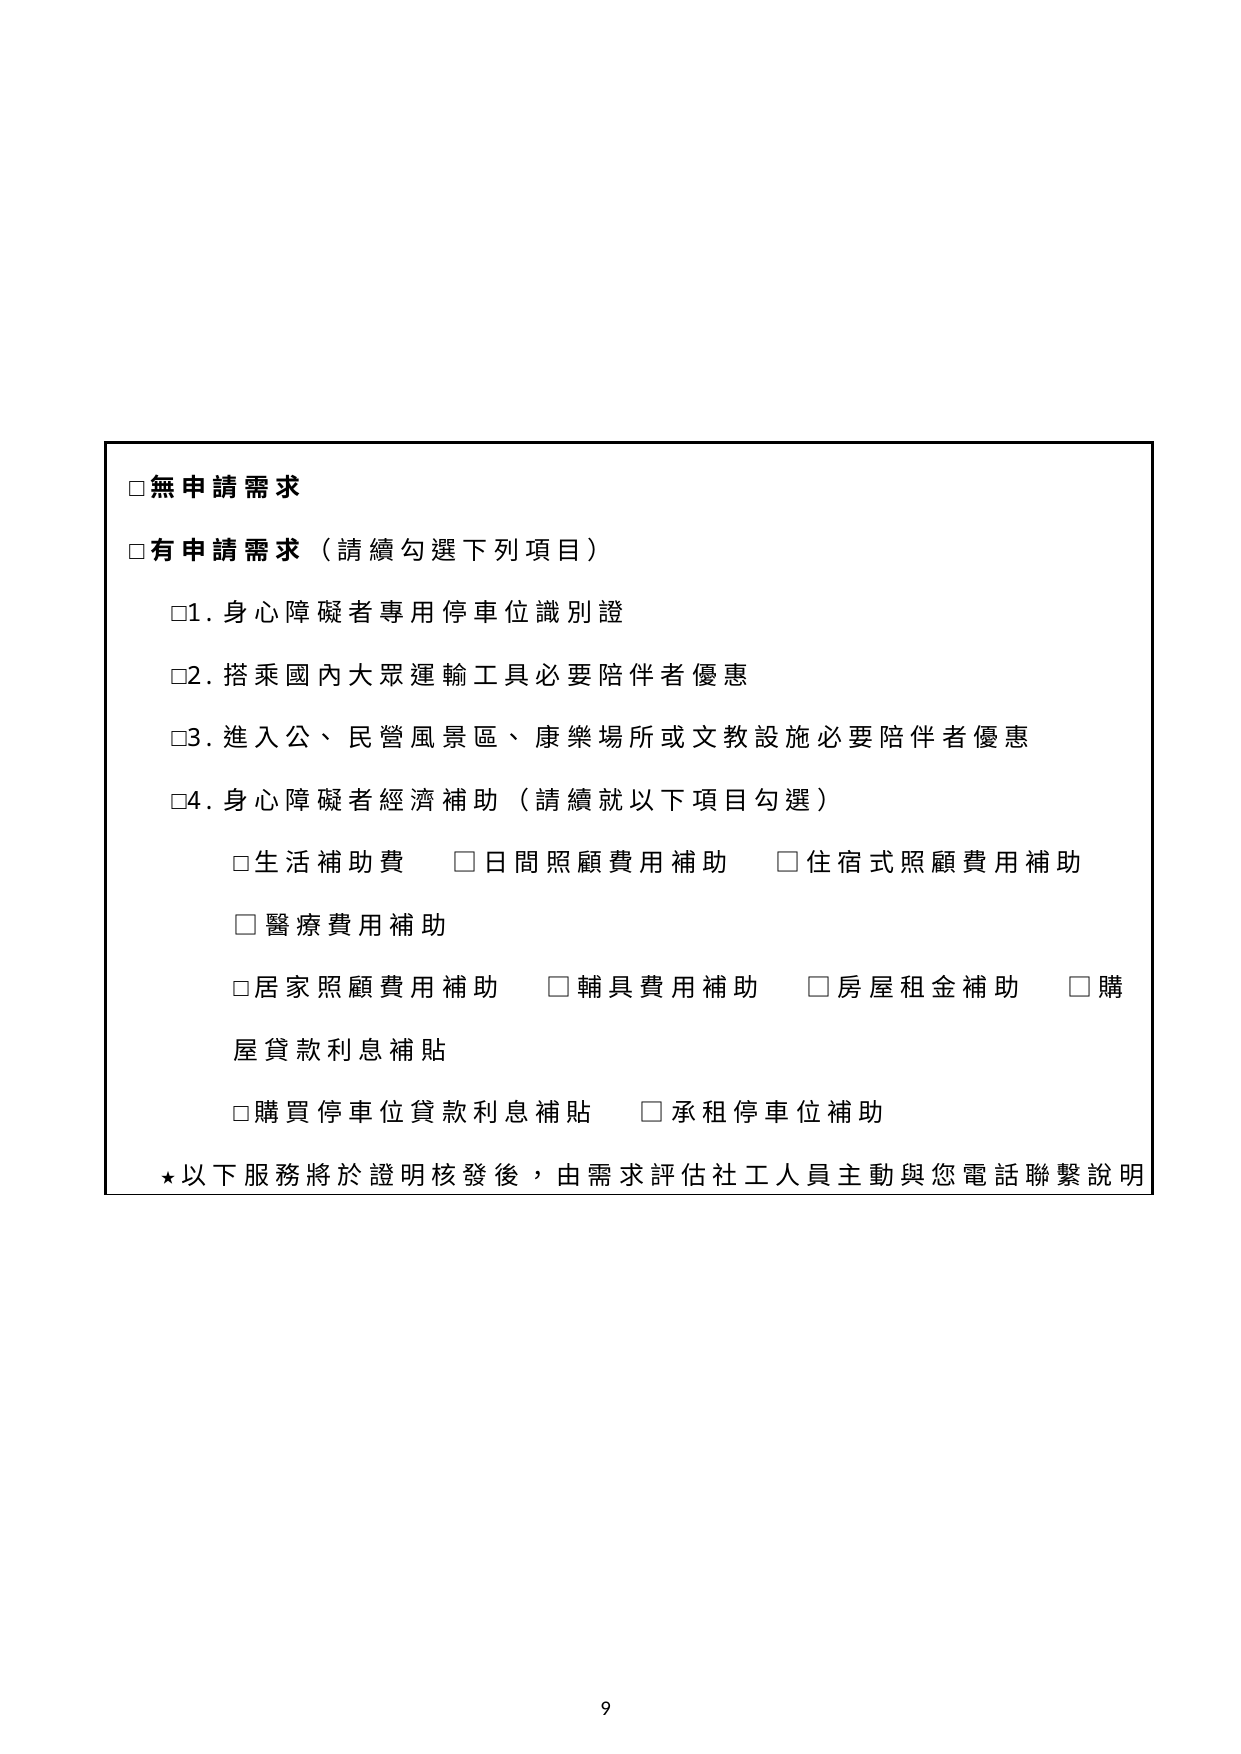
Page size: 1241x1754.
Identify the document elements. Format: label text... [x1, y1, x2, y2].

table_header □無申請需求 □有申請需求（請續勾選下列項目） □1.身心障礙者專用停車位識別證 □2.搭乘國內大眾運輸工具必要陪伴者優惠 □3.進入公、民營風景區、康樂場所或文教設施必要陪伴者優惠 □4.身心障礙者經濟補助（請續就以下項目勾選） □生活補助費 □日間照顧費用補助 □住宿式照顧費用補助 □醫療費用補助 □居家照顧費用補助 □輔具費用補助 □房屋租金補助 □購屋貸款利息補貼 □購買停車位貸款利息補貼 □承租停車位補助 ★以下服務將於證明核發後，由需求評估社工人員主動與您電話聯繫說明 [107, 444, 1151, 1194]
